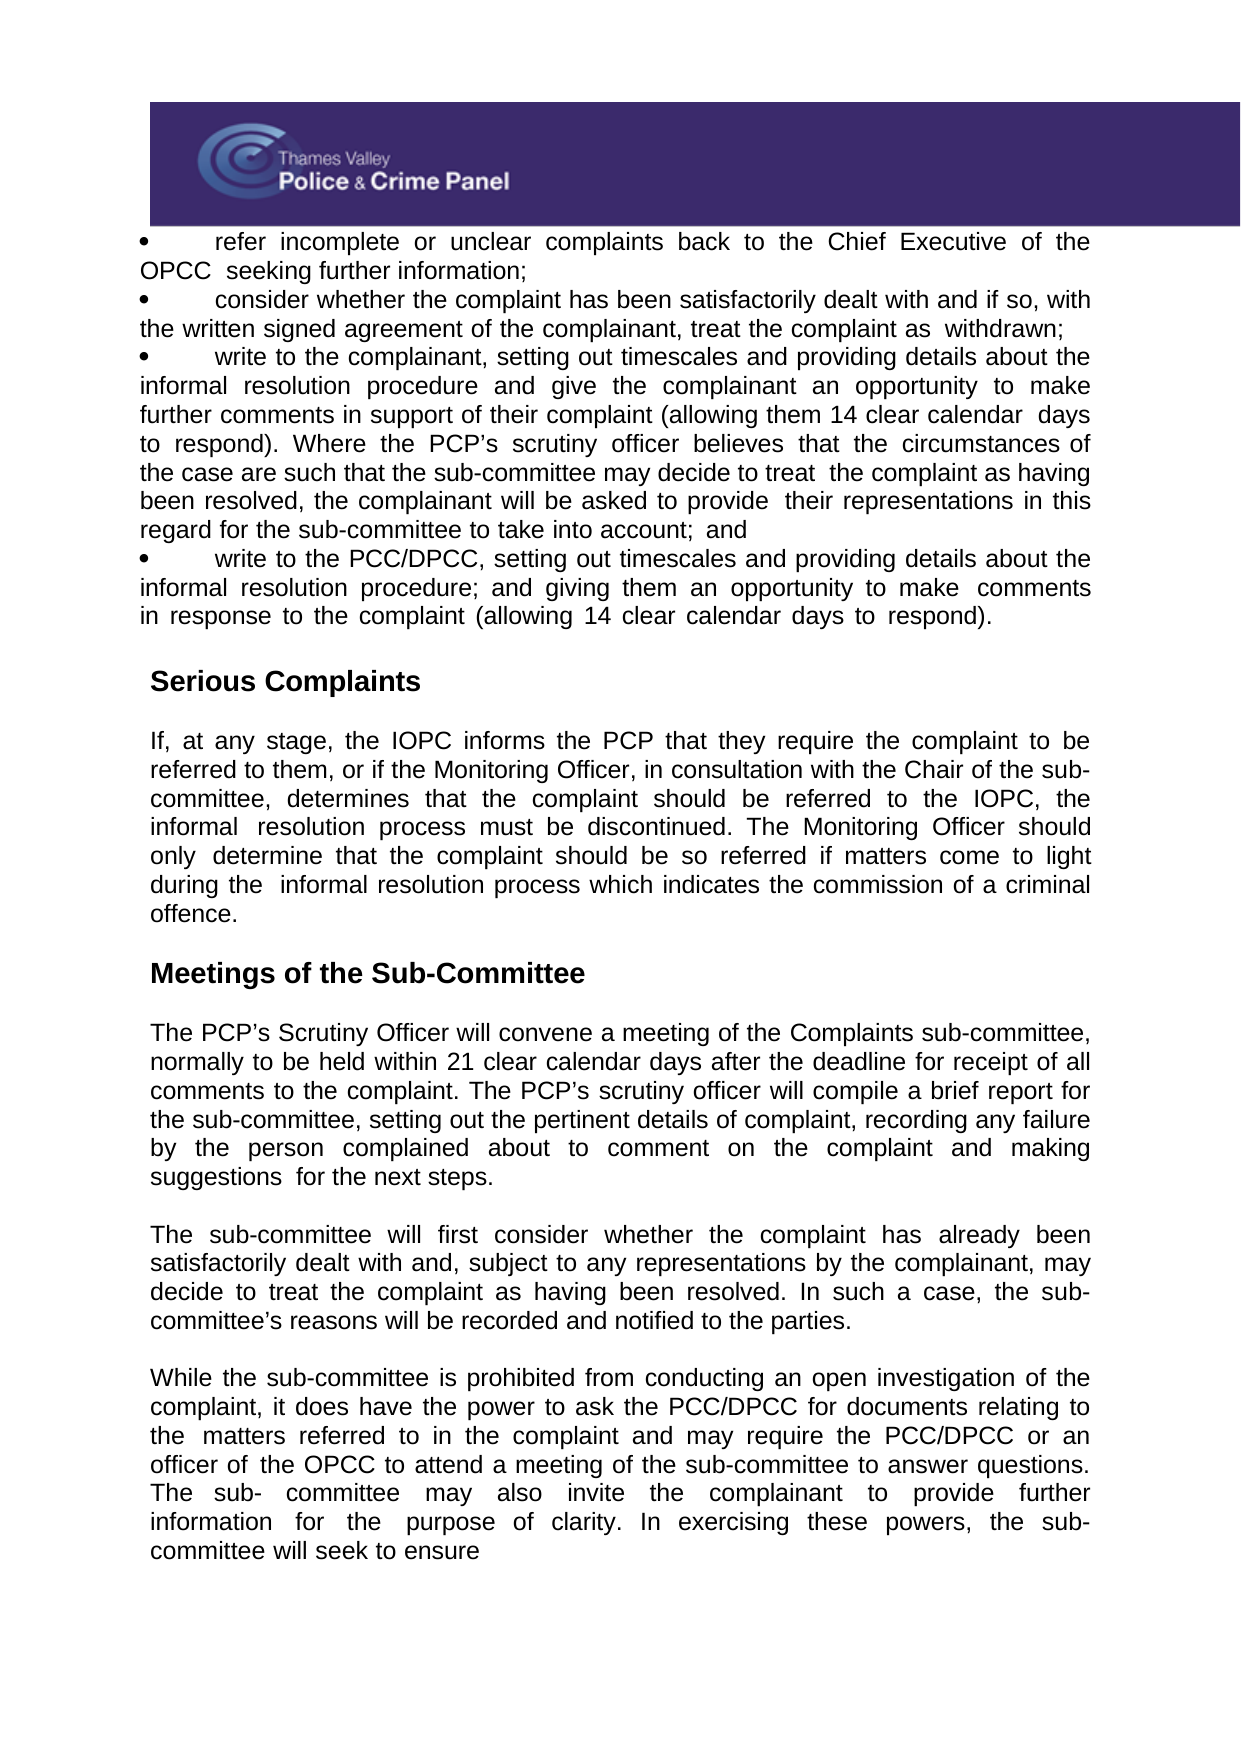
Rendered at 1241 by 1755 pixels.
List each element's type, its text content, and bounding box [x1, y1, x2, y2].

list write to the complainant, setting out timescales and providing details about the informal resolution procedure and give the complainant an opportunity to make further comments in support of their complaint (allowing them 14 clear calendar days to respond). Where the PCP’s scrutiny officer believes that the circumstances of the case are such that the sub-committee may decide to treat the complaint as having been resolved, the complainant will be asked to provide their representations in this regard for the sub-committee to take into account; and [139, 342, 1091, 544]
text The sub-committee will first consider whether the complaint has already been satisfactorily dealt with and, subject to any representations by the complainant, may decide to treat the complaint as having been resolved. In such a case, the sub- committee’s reasons will be recorded and notified to the parties. [150, 1219, 1091, 1334]
text If, at any stage, the IOPC informs the PCP that they require the complaint to be referred to them, or if the Monitoring Officer, in consultation with the Chair of the sub- committee, determines that the complaint should be referred to the IOPC, the informal resolution process must be discontinued. The Monitoring Officer should only determine that the complaint should be so referred if matters come to light during the informal resolution process which indicates the commission of a criminal offence. [150, 726, 1091, 927]
text The PCP’s Scrutiny Officer will convene a meeting of the Complaints sub-committee, normally to be held within 21 clear calendar days after the deadline for receipt of all comments to the complaint. The PCP’s scrutiny officer will compile a brief report for the sub-committee, setting out the pertinent details of complaint, recording any failure by the person complained about to comment on the complaint and making suggestions for the next steps. [150, 1018, 1091, 1191]
list refer incomplete or unclear complaints back to the Chief Executive of the OPCC seeking further information; [139, 227, 1091, 285]
list write to the PCC/DPCC, setting out timescales and providing details about the informal resolution procedure; and giving them an opportunity to make comments in response to the complaint (allowing 14 clear calendar days to respond). [139, 544, 1091, 630]
text While the sub-committee is prohibited from conducting an open investigation of the complaint, it does have the power to ask the PCC/DPCC for documents relating to the matters referred to in the complaint and may require the PCC/DPCC or an officer of the OPCC to attend a meeting of the sub-committee to answer questions. The sub- committee may also invite the complainant to provide further information for the purpose of clarity. In exercising these powers, the sub-committee will seek to ensure [150, 1363, 1091, 1564]
subtitle Serious Complaints [150, 663, 1241, 697]
subtitle Meetings of the Sub-Committee [150, 956, 1241, 989]
list consider whether the complaint has been satisfactorily dealt with and if so, with the written signed agreement of the complainant, treat the complaint as withdrawn; [139, 285, 1091, 342]
